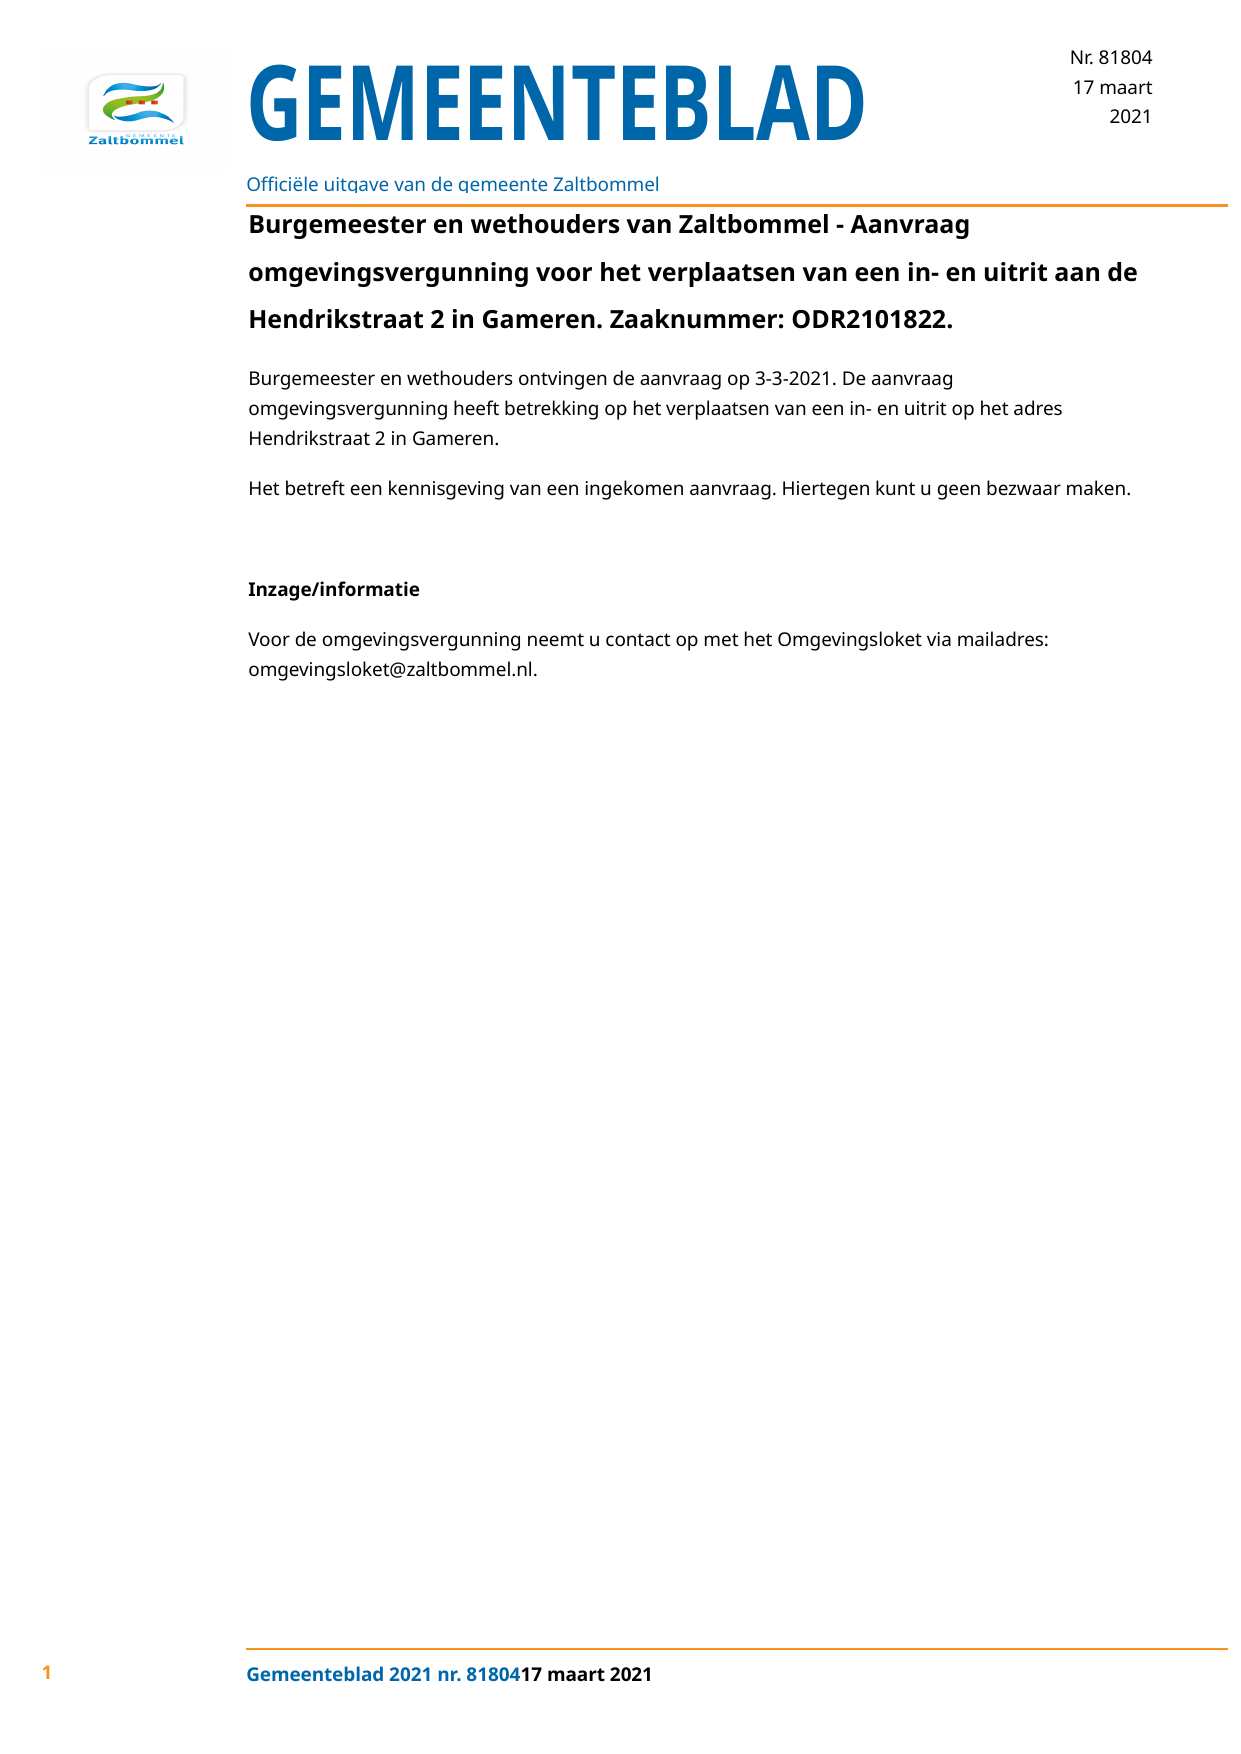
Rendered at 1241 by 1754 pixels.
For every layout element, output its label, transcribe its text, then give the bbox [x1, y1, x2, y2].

text Burgemeester en wethouders ontvingen de aanvraag op 3-3-2021. De aanvraag omgevingsvergunning heeft betrekking op het verplaatsen van een in- en uitrit op het adres Hendrikstraat 2 in Gameren. [248, 366, 1152, 450]
picture [41, 47, 231, 172]
text Het betreft een kennisgeving van een ingekomen aanvraag. Hiertegen kunt u geen bezwaar maken. [248, 475, 1152, 501]
text Voor de omgevingsvergunning neemt u contact op met het Omgevingsloket via mailadres: omgevingsloket@zaltbommel.nl. [248, 626, 1152, 682]
text Inzage/informatie [248, 576, 1152, 602]
text Burgemeester en wethouders van Zaltbommel - Aanvraag omgevingsvergunning voor het verplaatsen van een in- en uitrit aan de Hendrikstraat 2 in Gameren. Zaaknummer: ODR2101822. [248, 207, 1152, 336]
